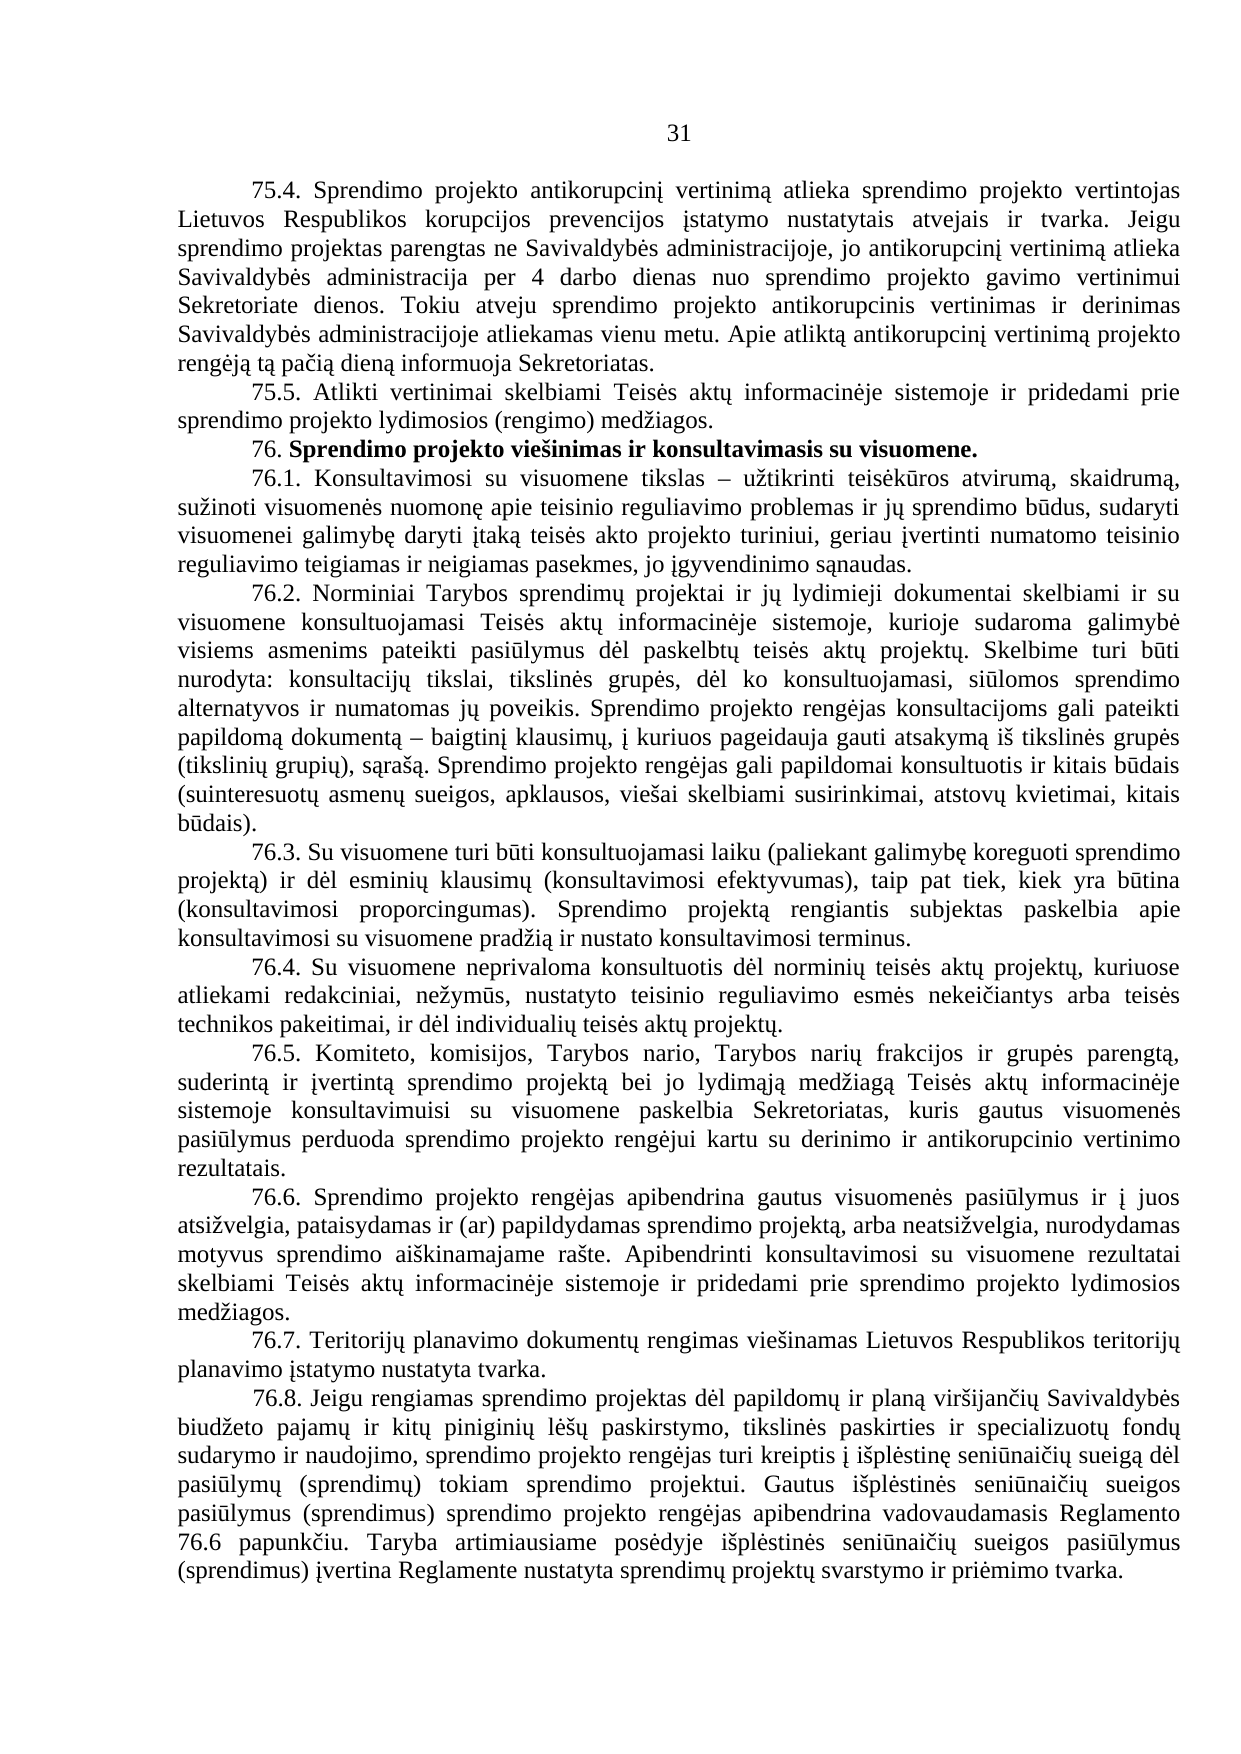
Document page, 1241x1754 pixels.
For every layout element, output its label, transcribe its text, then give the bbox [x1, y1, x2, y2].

text 76.5. Komiteto, komisijos, Tarybos nario, Tarybos narių frakcijos ir grupės parengtą, suderintą ir įvertintą sprendimo projektą bei jo lydimąją medžiagą Teisės aktų informacinėje sistemoje konsultavimuisi su visuomene paskelbia Sekretoriatas, kuris gautus visuomenės pasiūlymus perduoda sprendimo projekto rengėjui kartu su derinimo ir antikorupcinio vertinimo rezultatais. [177, 1038, 1181, 1182]
text 76.7. Teritorijų planavimo dokumentų rengimas viešinamas Lietuvos Respublikos teritorijų planavimo įstatymo nustatyta tvarka. [177, 1326, 1181, 1383]
text 76.8. Jeigu rengiamas sprendimo projektas dėl papildomų ir planą viršijančių Savivaldybės biudžeto pajamų ir kitų piniginių lėšų paskirstymo, tikslinės paskirties ir specializuotų fondų sudarymo ir naudojimo, sprendimo projekto rengėjas turi kreiptis į išplėstinę seniūnaičių sueigą dėl pasiūlymų (sprendimų) tokiam sprendimo projektui. Gautus išplėstinės seniūnaičių sueigos pasiūlymus (sprendimus) sprendimo projekto rengėjas apibendrina vadovaudamasis Reglamento 76.6 papunkčiu. Taryba artimiausiame posėdyje išplėstinės seniūnaičių sueigos pasiūlymus (sprendimus) įvertina Reglamente nustatyta sprendimų projektų svarstymo ir priėmimo tvarka. [177, 1383, 1181, 1584]
text 75.5. Atlikti vertinimai skelbiami Teisės aktų informacinėje sistemoje ir pridedami prie sprendimo projekto lydimosios (rengimo) medžiagos. [177, 377, 1181, 434]
text 76.3. Su visuomene turi būti konsultuojamasi laiku (paliekant galimybę koreguoti sprendimo projektą) ir dėl esminių klausimų (konsultavimosi efektyvumas), taip pat tiek, kiek yra būtina (konsultavimosi proporcingumas). Sprendimo projektą rengiantis subjektas paskelbia apie konsultavimosi su visuomene pradžią ir nustato konsultavimosi terminus. [177, 837, 1181, 952]
text 76.4. Su visuomene neprivaloma konsultuotis dėl norminių teisės aktų projektų, kuriuose atliekami redakciniai, nežymūs, nustatyto teisinio reguliavimo esmės nekeičiantys arba teisės technikos pakeitimai, ir dėl individualių teisės aktų projektų. [177, 952, 1181, 1038]
text 76. Sprendimo projekto viešinimas ir konsultavimasis su visuomene. [177, 434, 1181, 463]
text 76.1. Konsultavimosi su visuomene tikslas – užtikrinti teisėkūros atvirumą, skaidrumą, sužinoti visuomenės nuomonę apie teisinio reguliavimo problemas ir jų sprendimo būdus, sudaryti visuomenei galimybę daryti įtaką teisės akto projekto turiniui, geriau įvertinti numatomo teisinio reguliavimo teigiamas ir neigiamas pasekmes, jo įgyvendinimo sąnaudas. [177, 463, 1181, 578]
text 75.4. Sprendimo projekto antikorupcinį vertinimą atlieka sprendimo projekto vertintojas Lietuvos Respublikos korupcijos prevencijos įstatymo nustatytais atvejais ir tvarka. Jeigu sprendimo projektas parengtas ne Savivaldybės administracijoje, jo antikorupcinį vertinimą atlieka Savivaldybės administracija per 4 darbo dienas nuo sprendimo projekto gavimo vertinimui Sekretoriate dienos. Tokiu atveju sprendimo projekto antikorupcinis vertinimas ir derinimas Savivaldybės administracijoje atliekamas vienu metu. Apie atliktą antikorupcinį vertinimą projekto rengėją tą pačią dieną informuoja Sekretoriatas. [177, 176, 1181, 377]
text 76.2. Norminiai Tarybos sprendimų projektai ir jų lydimieji dokumentai skelbiami ir su visuomene konsultuojamasi Teisės aktų informacinėje sistemoje, kurioje sudaroma galimybė visiems asmenims pateikti pasiūlymus dėl paskelbtų teisės aktų projektų. Skelbime turi būti nurodyta: konsultacijų tikslai, tikslinės grupės, dėl ko konsultuojamasi, siūlomos sprendimo alternatyvos ir numatomas jų poveikis. Sprendimo projekto rengėjas konsultacijoms gali pateikti papildomą dokumentą – baigtinį klausimų, į kuriuos pageidauja gauti atsakymą iš tikslinės grupės (tikslinių grupių), sąrašą. Sprendimo projekto rengėjas gali papildomai konsultuotis ir kitais būdais (suinteresuotų asmenų sueigos, apklausos, viešai skelbiami susirinkimai, atstovų kvietimai, kitais būdais). [177, 578, 1181, 837]
text 76.6. Sprendimo projekto rengėjas apibendrina gautus visuomenės pasiūlymus ir į juos atsižvelgia, pataisydamas ir (ar) papildydamas sprendimo projektą, arba neatsižvelgia, nurodydamas motyvus sprendimo aiškinamajame rašte. Apibendrinti konsultavimosi su visuomene rezultatai skelbiami Teisės aktų informacinėje sistemoje ir pridedami prie sprendimo projekto lydimosios medžiagos. [177, 1182, 1181, 1326]
